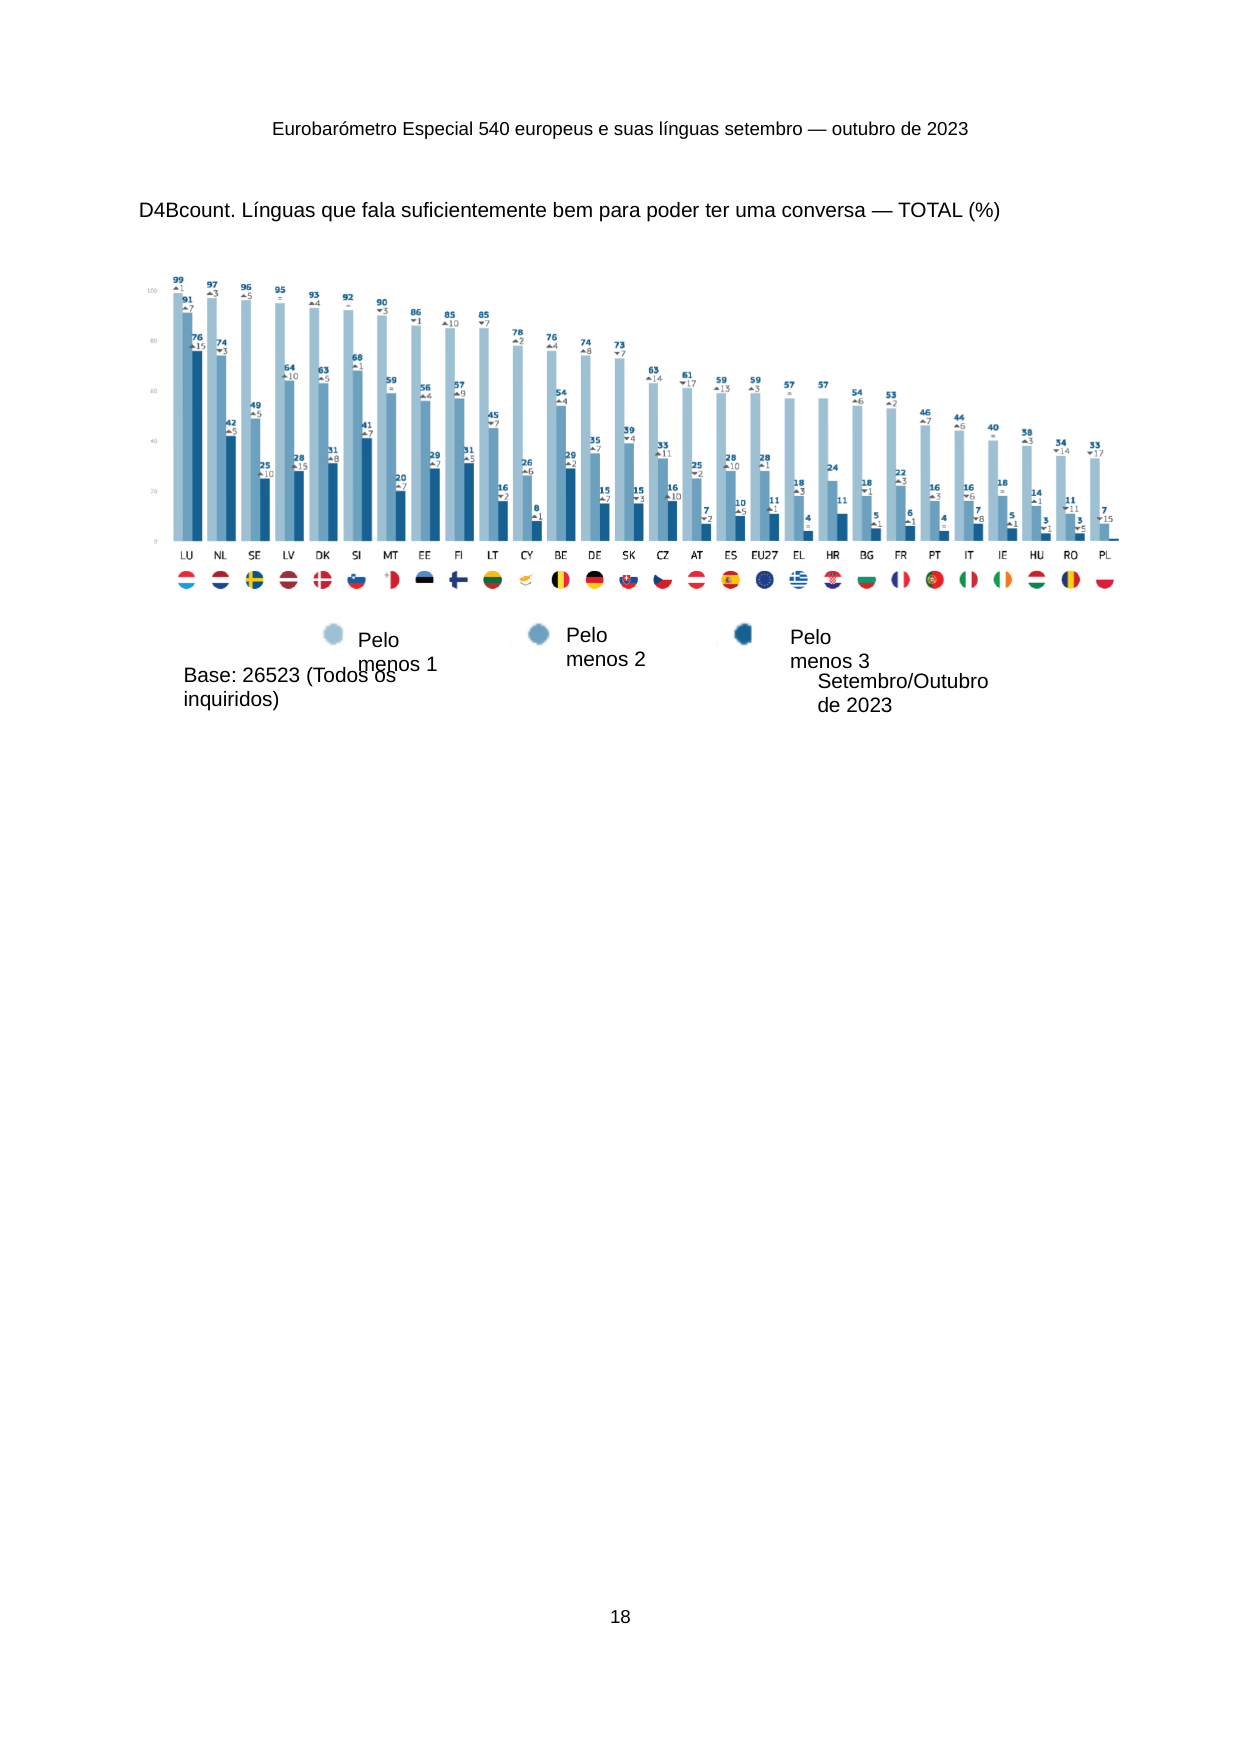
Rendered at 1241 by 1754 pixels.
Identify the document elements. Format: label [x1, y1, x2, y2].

picture [139, 257, 1127, 595]
picture [285, 599, 779, 696]
